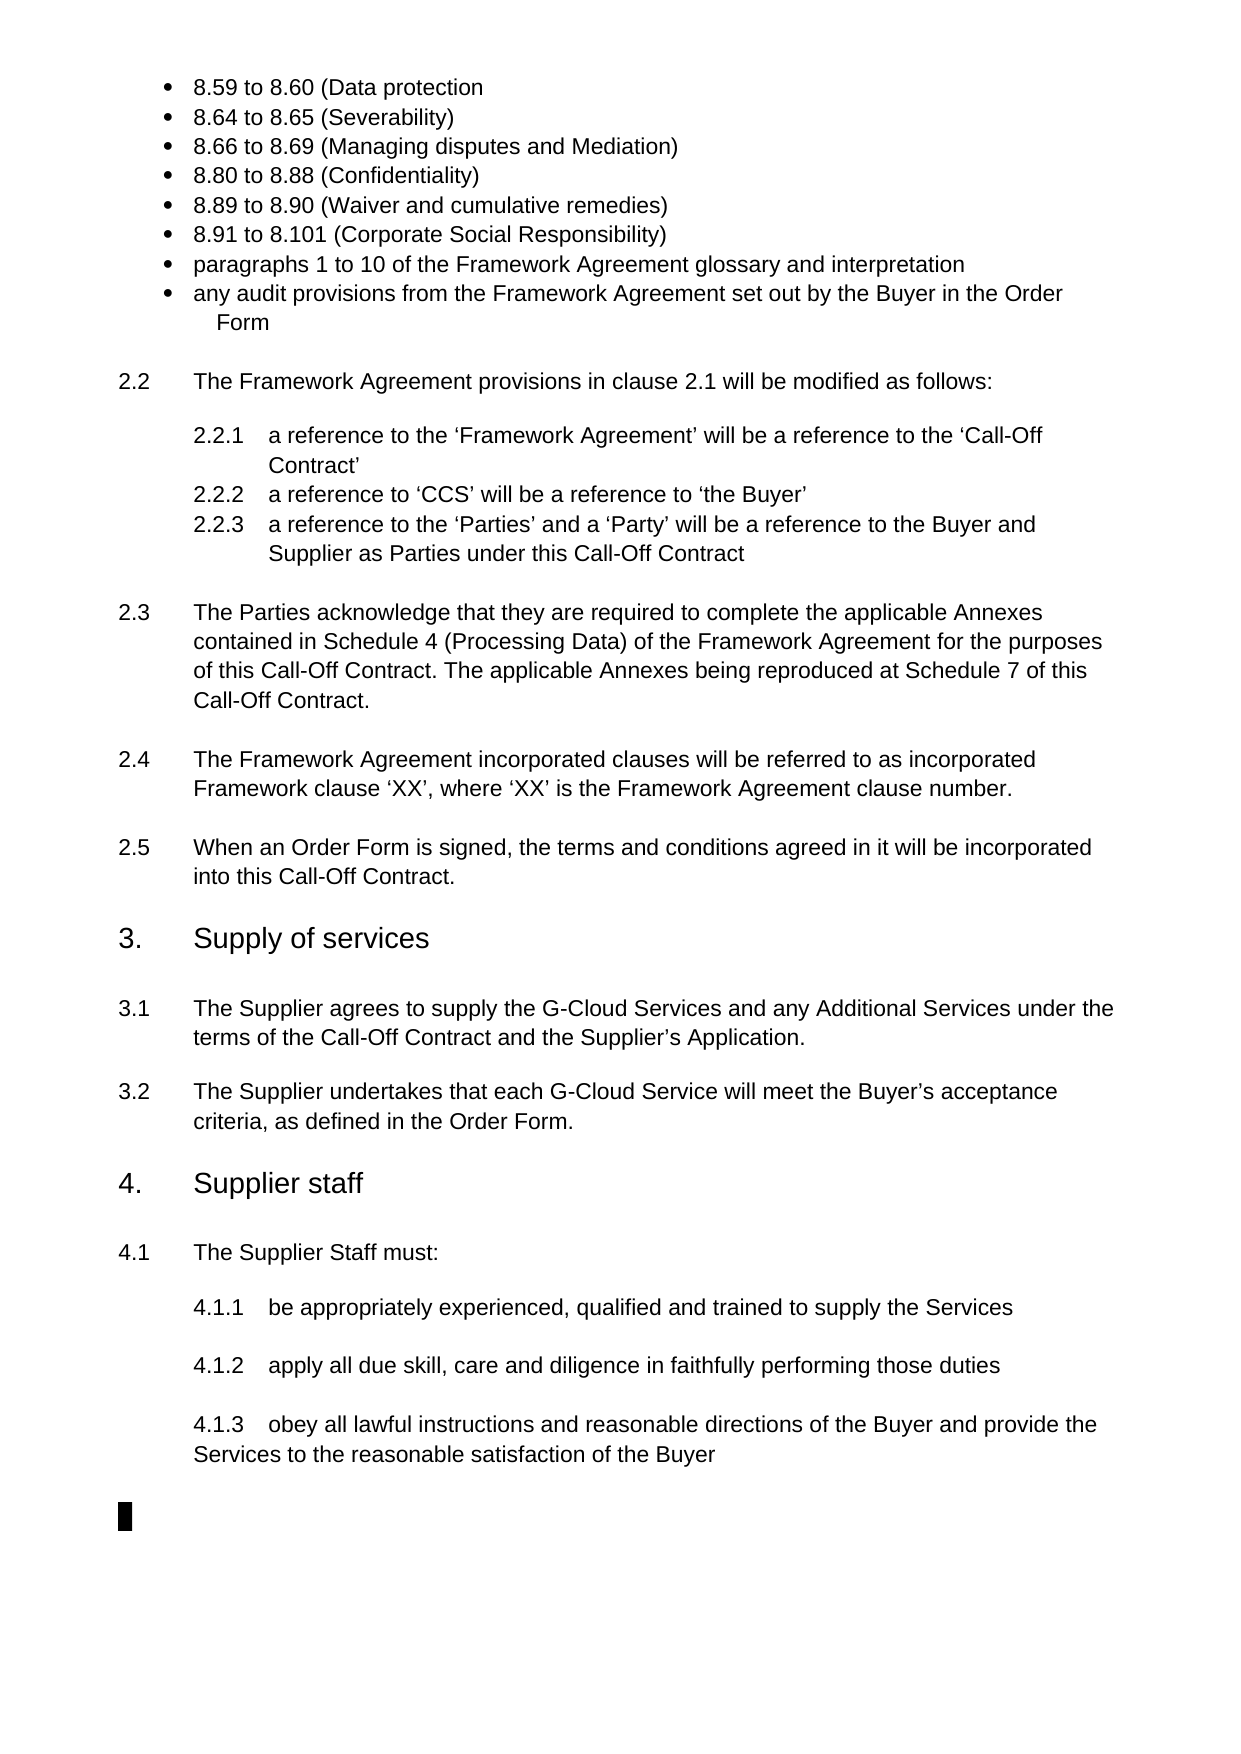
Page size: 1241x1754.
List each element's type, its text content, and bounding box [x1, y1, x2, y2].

text 4.1.2 apply all due skill, care and diligence in faithfully performing those duties [118, 1353, 1122, 1379]
list 8.80 to 8.88 (Confidentiality) [141, 163, 1122, 189]
text 3.1 The Supplier agrees to supply the G-Cloud Services and any Additional Services under the terms of the Call-Off Contract and the Supplier’s Application. [118, 995, 1122, 1050]
text 2.3 The Parties acknowledge that they are required to complete the applicable Annexes contained in Schedule 4 (Processing Data) of the Framework Agreement for the purposes of this Call-Off Contract. The applicable Annexes being reproduced at Schedule 7 of this Call-Off Contract. [118, 599, 1122, 713]
list 8.64 to 8.65 (Severability) [141, 104, 1122, 130]
picture [118, 1502, 133, 1531]
text 2.2.1 a reference to the ‘Framework Agreement’ will be a reference to the ‘Call-Off Contract’ [193, 423, 1122, 478]
text 2.2.3 a reference to the ‘Parties’ and a ‘Party’ will be a reference to the Buyer and Supplier as Parties under this Call-Off Contract [193, 511, 1122, 566]
text 2.2 The Framework Agreement provisions in clause 2.1 will be modified as follows: [118, 369, 1122, 394]
list 8.89 to 8.90 (Waiver and cumulative remedies) [141, 192, 1122, 218]
list any audit provisions from the Framework Agreement set out by the Buyer in the Order Form [141, 281, 1122, 336]
text 2.5 When an Order Form is signed, the terms and conditions agreed in it will be incorporated into this Call-Off Contract. [118, 834, 1122, 889]
text 4.1.3 obey all lawful instructions and reasonable directions of the Buyer and provide the Services to the reasonable satisfaction of the Buyer [193, 1412, 1122, 1467]
list 8.59 to 8.60 (Data protection [141, 75, 1122, 101]
text 4.1.1 be appropriately experienced, qualified and trained to supply the Services [118, 1294, 1122, 1320]
text 2.2.2 a reference to ‘CCS’ will be a reference to ‘the Buyer’ [118, 482, 1122, 507]
list paragraphs 1 to 10 of the Framework Agreement glossary and interpretation [141, 251, 1122, 277]
text 2.4 The Framework Agreement incorporated clauses will be referred to as incorporated Framework clause ‘XX’, where ‘XX’ is the Framework Agreement clause number. [118, 746, 1122, 801]
text 4. Supplier staff [118, 1167, 1122, 1200]
text 3.2 The Supplier undertakes that each G-Cloud Service will meet the Buyer’s acceptance criteria, as defined in the Order Form. [118, 1079, 1122, 1134]
list 8.66 to 8.69 (Managing disputes and Mediation) [141, 134, 1122, 159]
list 8.91 to 8.101 (Corporate Social Responsibility) [141, 222, 1122, 247]
text 4.1 The Supplier Staff must: [118, 1240, 1122, 1266]
text 3. Supply of services [118, 922, 1122, 955]
